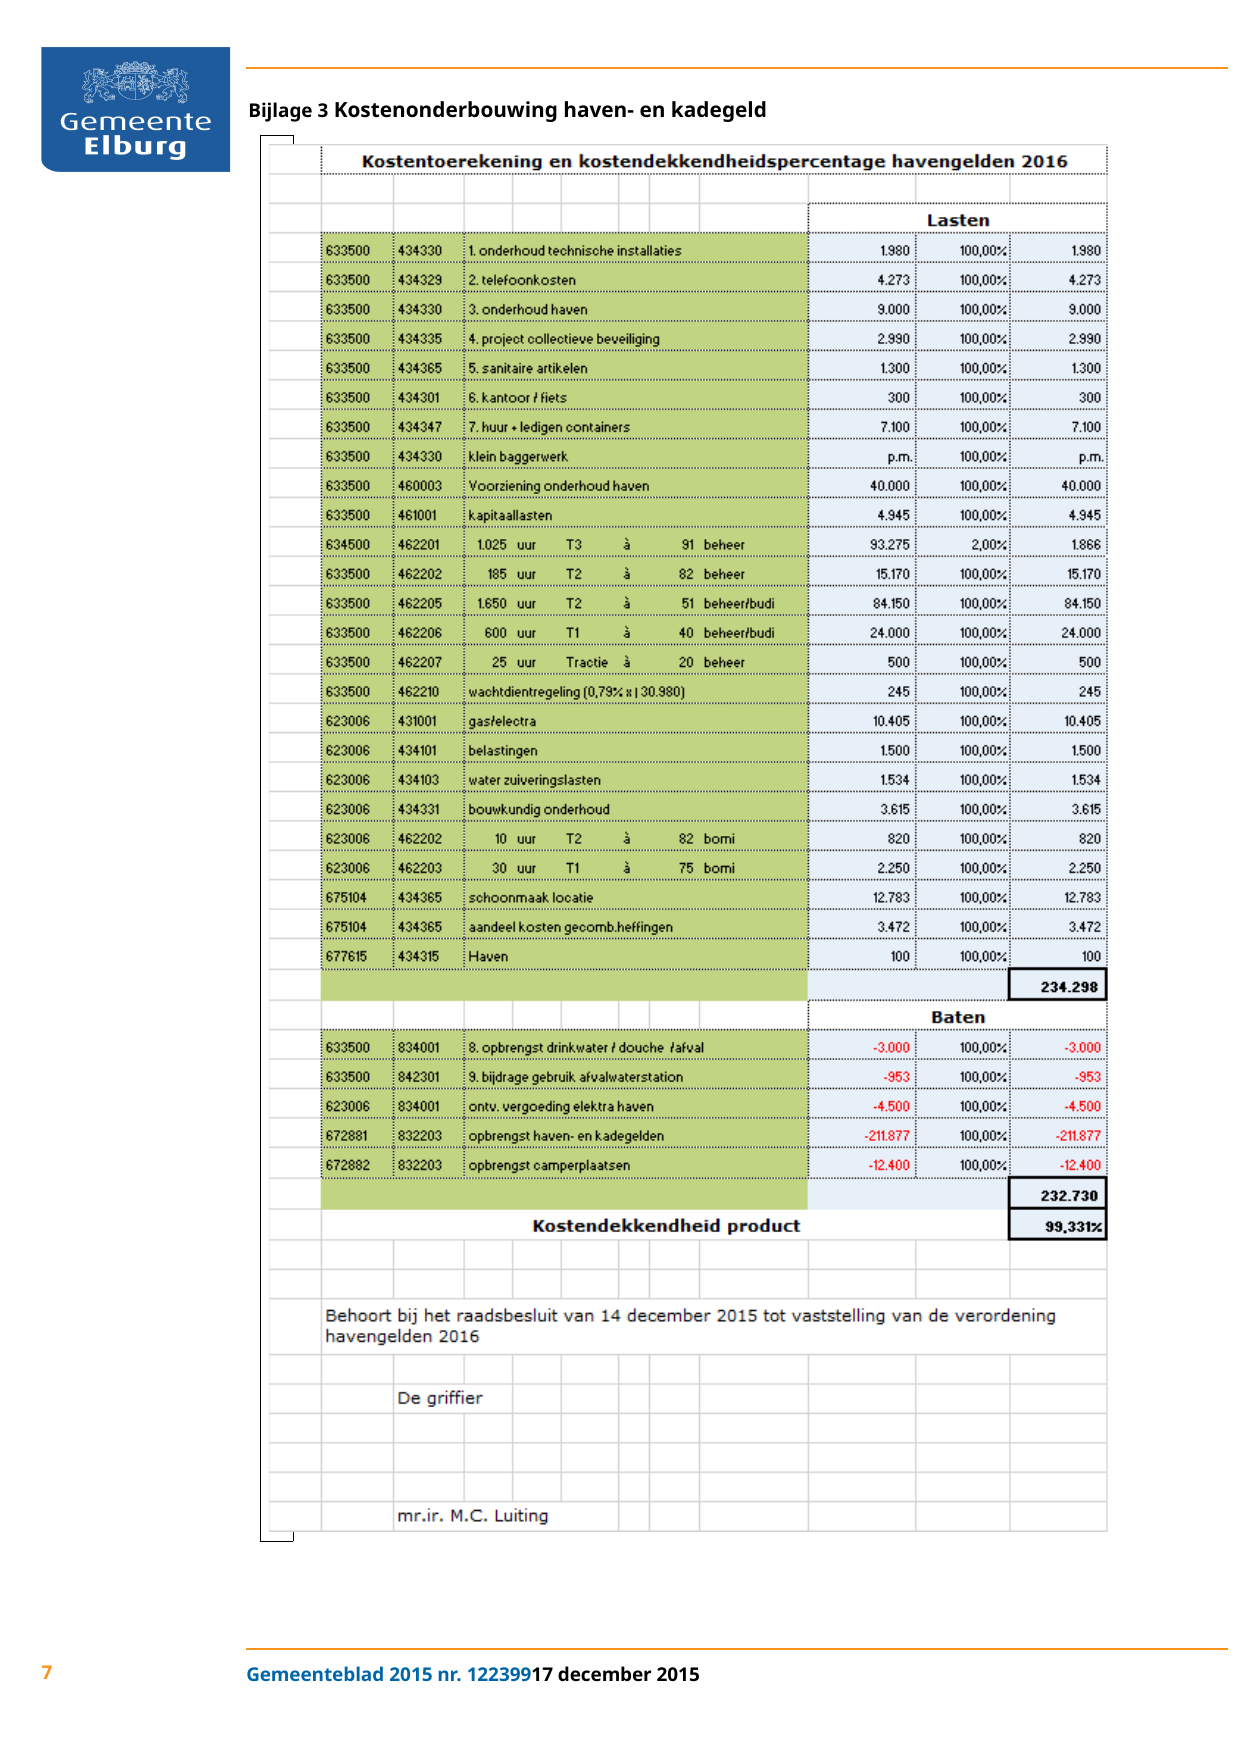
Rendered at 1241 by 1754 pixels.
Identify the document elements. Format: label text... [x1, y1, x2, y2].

text Bijlage 3 Kostenonderbouwing haven- en kadegeld [248, 95, 1152, 123]
picture [268, 144, 1108, 1532]
picture [41, 47, 231, 172]
